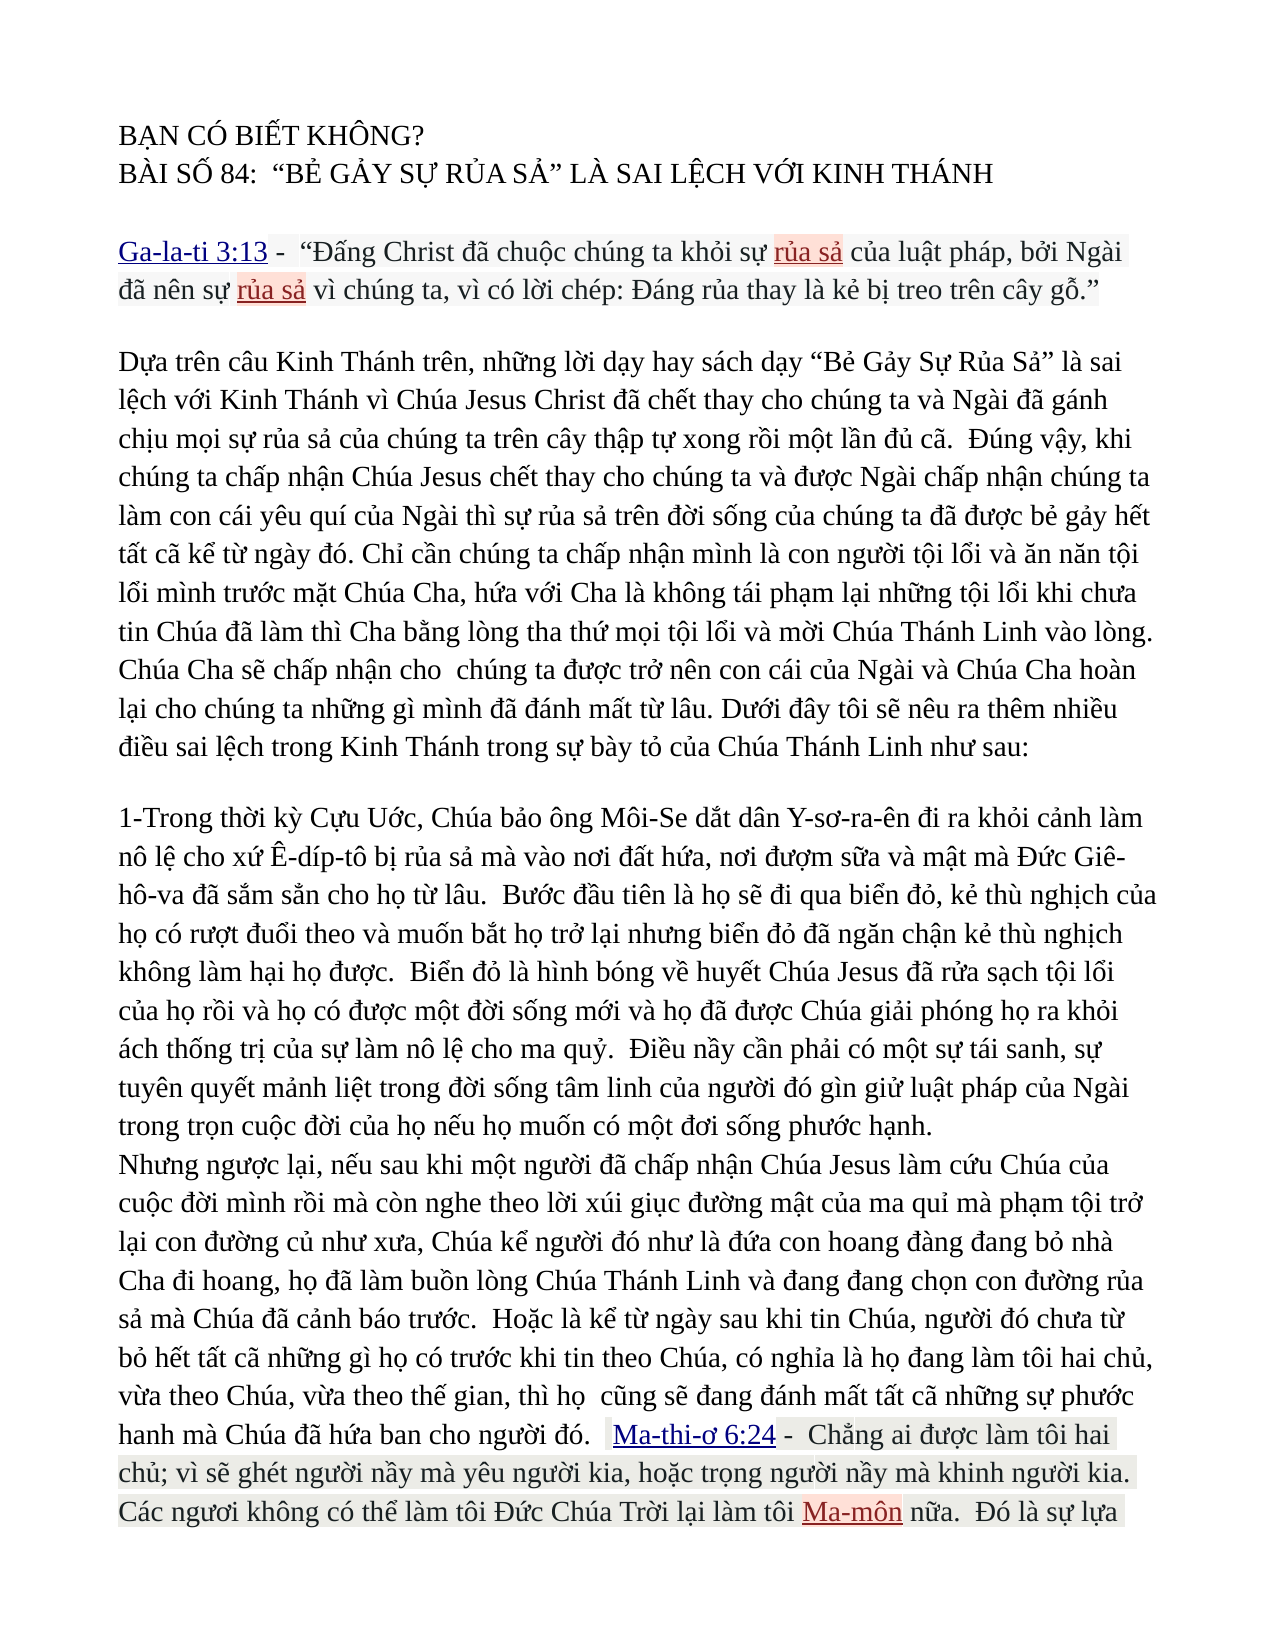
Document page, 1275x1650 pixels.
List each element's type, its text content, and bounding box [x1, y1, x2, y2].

text 1-Trong thời kỳ Cựu Uớc, Chúa bảo ông Môi-Se dắt dân Y-sơ-ra-ên đi ra khỏi cảnh làm nô lệ cho xứ Ê-díp-tô bị rủa sả mà vào nơi đất hứa, nơi đượm sữa và mật mà Đức Giê-hô-va đã sắm sẳn cho họ từ lâu. Bước đầu tiên là họ sẽ đi qua biển đỏ, kẻ thù nghịch của họ có rượt đuổi theo và muốn bắt họ trở lại nhưng biển đỏ đã ngăn chận kẻ thù nghịch không làm hại họ được. Biển đỏ là hình bóng về huyết Chúa Jesus đã rửa sạch tội lổi của họ rồi và họ có được một đời sống mới và họ đã được Chúa giải phóng họ ra khỏi ách thống trị của sự làm nô lệ cho ma quỷ. Điều nầy cần phải có một sự tái sanh, sự tuyên quyết mảnh liệt trong đời sống tâm linh của người đó gìn giử luật pháp của Ngài trong trọn cuộc đời của họ nếu họ muốn có một đơi sống phước hạnh. [118, 800, 1157, 1142]
text BẠN CÓ BIẾT KHÔNG? [118, 118, 1157, 152]
text BÀI SỐ 84: “BẺ GẢY SỰ RỦA SẢ” LÀ SAI LỆCH VỚI KINH THÁNH [118, 157, 1157, 190]
text Nhưng ngược lại, nếu sau khi một người đã chấp nhận Chúa Jesus làm cứu Chúa của cuộc đời mình rồi mà còn nghe theo lời xúi giục đường mật của ma quỉ mà phạm tội trở lại con đường củ như xưa, Chúa kể người đó như là đứa con hoang đàng đang bỏ nhà Cha đi hoang, họ đã làm buồn lòng Chúa Thánh Linh và đang đang chọn con đường rủa sả mà Chúa đã cảnh báo trước. Hoặc là kể từ ngày sau khi tin Chúa, người đó chưa từ bỏ hết tất cã những gì họ có trước khi tin theo Chúa, có nghỉa là họ đang làm tôi hai chủ, vừa theo Chúa, vừa theo thế gian, thì họ cũng sẽ đang đánh mất tất cã những sự phước hanh mà Chúa đã hứa ban cho người đó. Ma-thi-ơ 6:24 - Chẳng ai được làm tôi hai chủ; vì sẽ ghét người nầy mà yêu người kia, hoặc trọng người nầy mà khinh người kia. Các ngươi không có thể làm tôi Ðức Chúa Trời lại làm tôi Ma-môn nữa. Đó là sự lựa [118, 1147, 1157, 1527]
text Ga-la-ti 3:13 - “Ðấng Christ đã chuộc chúng ta khỏi sự rủa sả của luật pháp, bởi Ngài đã nên sự rủa sả vì chúng ta, vì có lời chép: Ðáng rủa thay là kẻ bị treo trên cây gỗ.” [118, 234, 1157, 306]
text Dựa trên câu Kinh Thánh trên, những lời dạy hay sách dạy “Bẻ Gảy Sự Rủa Sả” là sai lệch với Kinh Thánh vì Chúa Jesus Christ đã chết thay cho chúng ta và Ngài đã gánh chịu mọi sự rủa sả của chúng ta trên cây thập tự xong rồi một lần đủ cã. Đúng vậy, khi chúng ta chấp nhận Chúa Jesus chết thay cho chúng ta và được Ngài chấp nhận chúng ta làm con cái yêu quí của Ngài thì sự rủa sả trên đời sống của chúng ta đã được bẻ gảy hết tất cã kể từ ngày đó. Chỉ cần chúng ta chấp nhận mình là con người tội lổi và ăn năn tội lổi mình trước mặt Chúa Cha, hứa với Cha là không tái phạm lại những tội lổi khi chưa tin Chúa đã làm thì Cha bằng lòng tha thứ mọi tội lổi và mời Chúa Thánh Linh vào lòng. Chúa Cha sẽ chấp nhận cho chúng ta được trở nên con cái của Ngài và Chúa Cha hoàn lại cho chúng ta những gì mình đã đánh mất từ lâu. Dưới đây tôi sẽ nêu ra thêm nhiều điều sai lệch trong Kinh Thánh trong sự bày tỏ của Chúa Thánh Linh như sau: [118, 344, 1157, 796]
